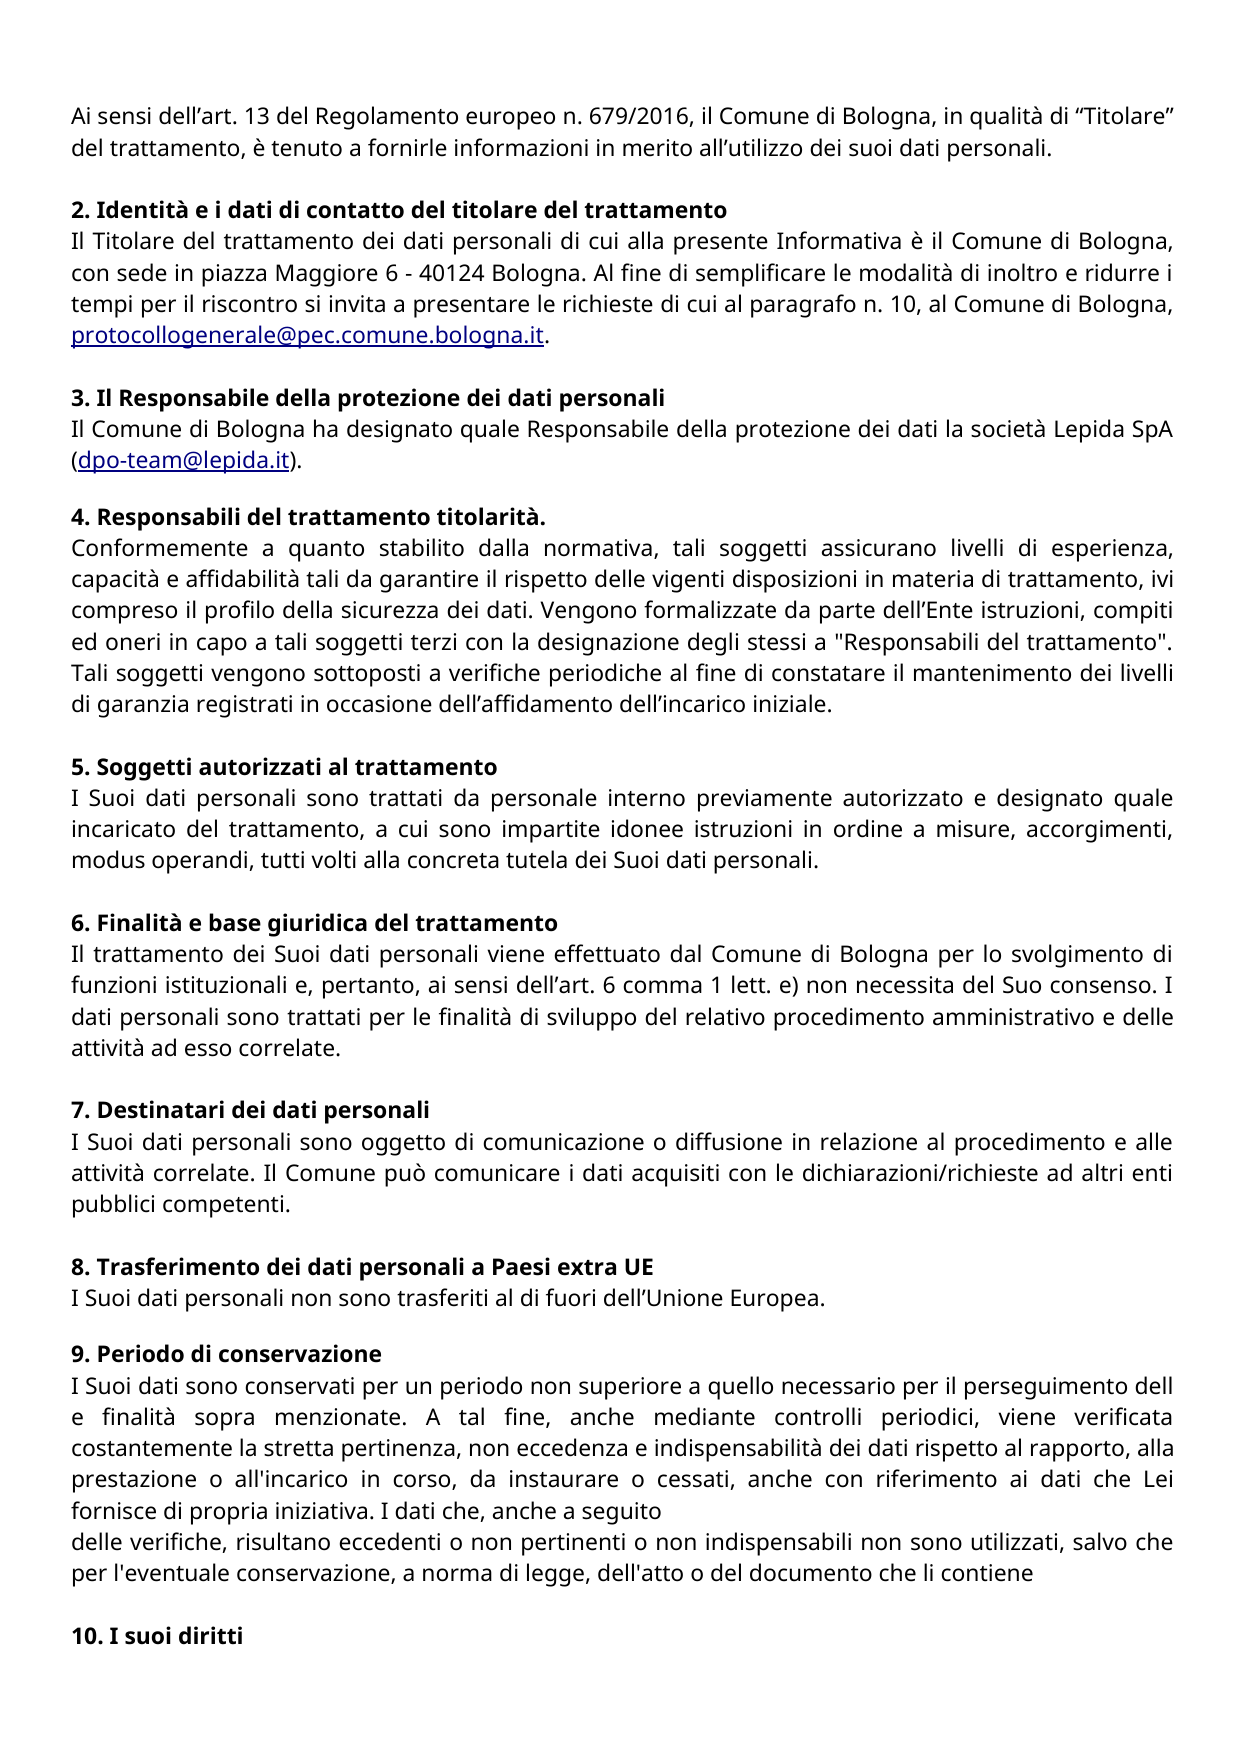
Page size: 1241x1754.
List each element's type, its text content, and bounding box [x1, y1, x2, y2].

text Il Comune di Bologna ha designato quale Responsabile della protezione dei dati la società Lepida SpA (dpo-team@lepida.it). [71, 413, 1175, 475]
text I Suoi dati personali sono oggetto di comunicazione o diffusione in relazione al procedimento e alle attività correlate. Il Comune può comunicare i dati acquisiti con le dichiarazioni/richieste ad altri enti pubblici competenti. [71, 1126, 1175, 1219]
text 9. Periodo di conservazione [71, 1338, 1175, 1370]
text 2. Identità e i dati di contatto del titolare del trattamento [71, 194, 1175, 225]
text 5. Soggetti autorizzati al trattamento [71, 751, 1175, 782]
text 6. Finalità e base giuridica del trattamento [71, 907, 1175, 938]
text 3. Il Responsabile della protezione dei dati personali [71, 382, 1175, 413]
text Il Titolare del trattamento dei dati personali di cui alla presente Informativa è il Comune di Bologna, con sede in piazza Maggiore 6 - 40124 Bologna. Al fine di semplificare le modalità di inoltro e ridurre i tempi per il riscontro si invita a presentare le richieste di cui al paragrafo n. 10, al Comune di Bologna, protocollogenerale@pec.comune.bologna.it. [71, 225, 1175, 350]
text 8. Trasferimento dei dati personali a Paesi extra UE [71, 1251, 1175, 1282]
text Il trattamento dei Suoi dati personali viene effettuato dal Comune di Bologna per lo svolgimento di funzioni istituzionali e, pertanto, ai sensi dell’art. 6 comma 1 lett. e) non necessita del Suo consenso. I dati personali sono trattati per le finalità di sviluppo del relativo procedimento amministrativo e delle attività ad esso correlate. [71, 938, 1175, 1063]
text Conformemente a quanto stabilito dalla normativa, tali soggetti assicurano livelli di esperienza, capacità e affidabilità tali da garantire il rispetto delle vigenti disposizioni in materia di trattamento, ivi compreso il profilo della sicurezza dei dati. Vengono formalizzate da parte dell’Ente istruzioni, compiti ed oneri in capo a tali soggetti terzi con la designazione degli stessi a "Responsabili del trattamento". Tali soggetti vengono sottoposti a verifiche periodiche al fine di constatare il mantenimento dei livelli di garanzia registrati in occasione dell’affidamento dell’incarico iniziale. [71, 532, 1175, 719]
text delle verifiche, risultano eccedenti o non pertinenti o non indispensabili non sono utilizzati, salvo che per l'eventuale conservazione, a norma di legge, dell'atto o del documento che li contiene [71, 1526, 1175, 1588]
text Ai sensi dell’art. 13 del Regolamento europeo n. 679/2016, il Comune di Bologna, in qualità di “Titolare” del trattamento, è tenuto a fornirle informazioni in merito all’utilizzo dei suoi dati personali. [71, 100, 1175, 163]
text I Suoi dati sono conservati per un periodo non superiore a quello necessario per il perseguimento dell e finalità sopra menzionate. A tal fine, anche mediante controlli periodici, viene verificata costantemente la stretta pertinenza, non eccedenza e indispensabilità dei dati rispetto al rapporto, alla prestazione o all'incarico in corso, da instaurare o cessati, anche con riferimento ai dati che Lei fornisce di propria iniziativa. I dati che, anche a seguito [71, 1370, 1175, 1526]
text 10. I suoi diritti [71, 1620, 1175, 1651]
text I Suoi dati personali sono trattati da personale interno previamente autorizzato e designato quale incaricato del trattamento, a cui sono impartite idonee istruzioni in ordine a misure, accorgimenti, modus operandi, tutti volti alla concreta tutela dei Suoi dati personali. [71, 782, 1175, 876]
text 7. Destinatari dei dati personali [71, 1094, 1175, 1126]
text 4. Responsabili del trattamento titolarità. [71, 501, 1175, 532]
text I Suoi dati personali non sono trasferiti al di fuori dell’Unione Europea. [71, 1282, 1175, 1313]
